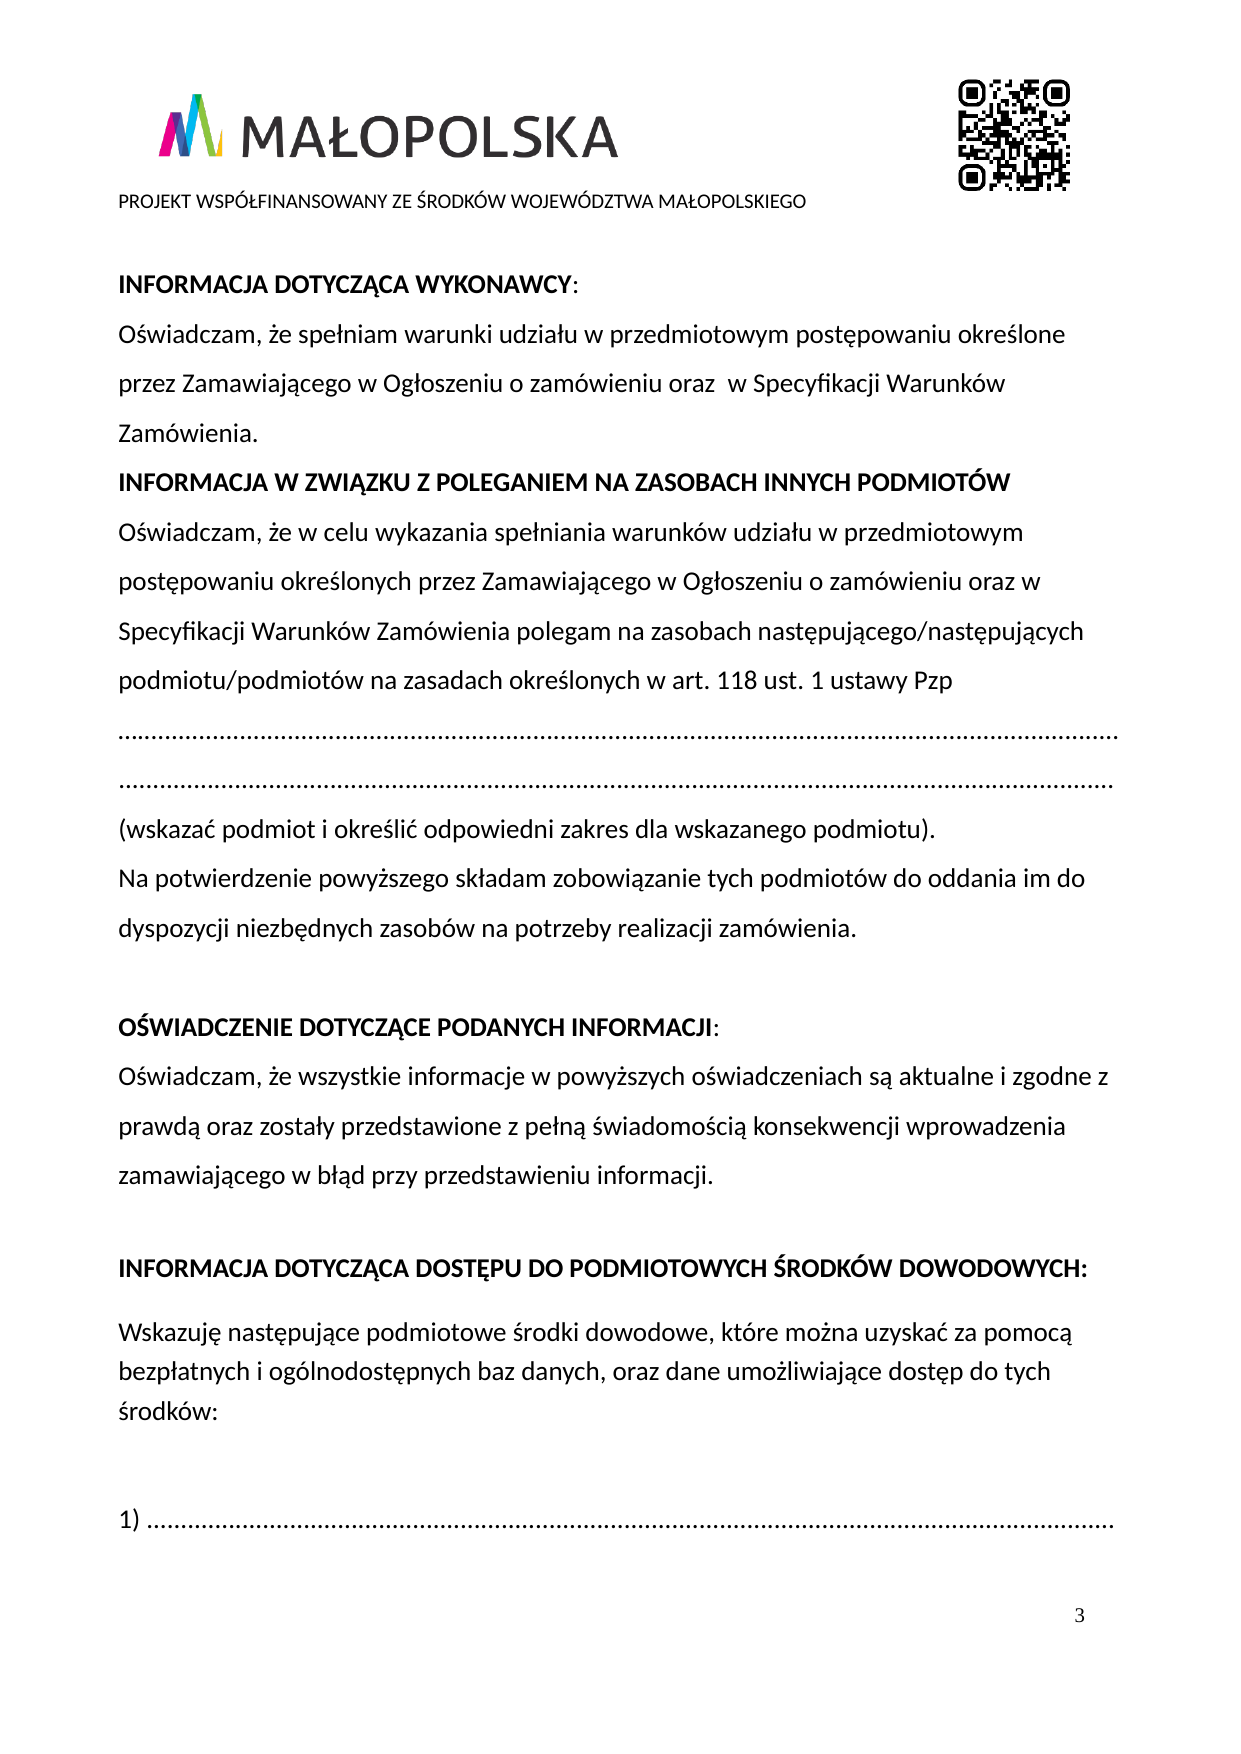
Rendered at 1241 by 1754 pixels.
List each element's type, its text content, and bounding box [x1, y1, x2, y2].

picture [120, 65, 655, 187]
picture [954, 75, 1074, 195]
text 1) .............................................................................................................................................. [118, 1502, 1122, 1536]
text INFORMACJA DOTYCZĄCA DOSTĘPU DO PODMIOTOWYCH ŚRODKÓW DOWODOWYCH: [118, 1251, 1122, 1284]
text Oświadczam, że spełniam warunki udziału w przedmiotowym postępowaniu określone przez Zamawiającego w Ogłoszeniu o zamówieniu oraz w Specyfikacji Warunków Zamówienia. [118, 317, 1122, 449]
text Na potwierdzenie powyższego składam zobowiązanie tych podmiotów do oddania im do dyspozycji niezbędnych zasobów na potrzeby realizacji zamówienia. [118, 861, 1122, 944]
text Oświadczam, że w celu wykazania spełniania warunków udziału w przedmiotowym postępowaniu określonych przez Zamawiającego w Ogłoszeniu o zamówieniu oraz w Specyfikacji Warunków Zamówienia polegam na zasobach następującego/następujących podmiotu/podmiotów na zasadach określonych w art. 118 ust. 1 ustawy Pzp ….................................................................................................................................................................................................................................................................................................. [118, 515, 1122, 796]
text Oświadczam, że wszystkie informacje w powyższych oświadczeniach są aktualne i zgodne z prawdą oraz zostały przedstawione z pełną świadomością konsekwencji wprowadzenia zamawiającego w błąd przy przedstawieniu informacji. [118, 1059, 1122, 1191]
text INFORMACJA DOTYCZĄCA WYKONAWCY: [118, 268, 1122, 301]
text INFORMACJA W ZWIĄZKU Z POLEGANIEM NA ZASOBACH INNYCH PODMIOTÓW [118, 466, 1122, 499]
text OŚWIADCZENIE DOTYCZĄCE PODANYCH INFORMACJI: [118, 1010, 1122, 1043]
text Wskazuję następujące podmiotowe środki dowodowe, które można uzyskać za pomocą bezpłatnych i ogólnodostępnych baz danych, oraz dane umożliwiające dostęp do tych środków: [118, 1315, 1122, 1427]
text (wskazać podmiot i określić odpowiedni zakres dla wskazanego podmiotu). [118, 812, 1122, 845]
